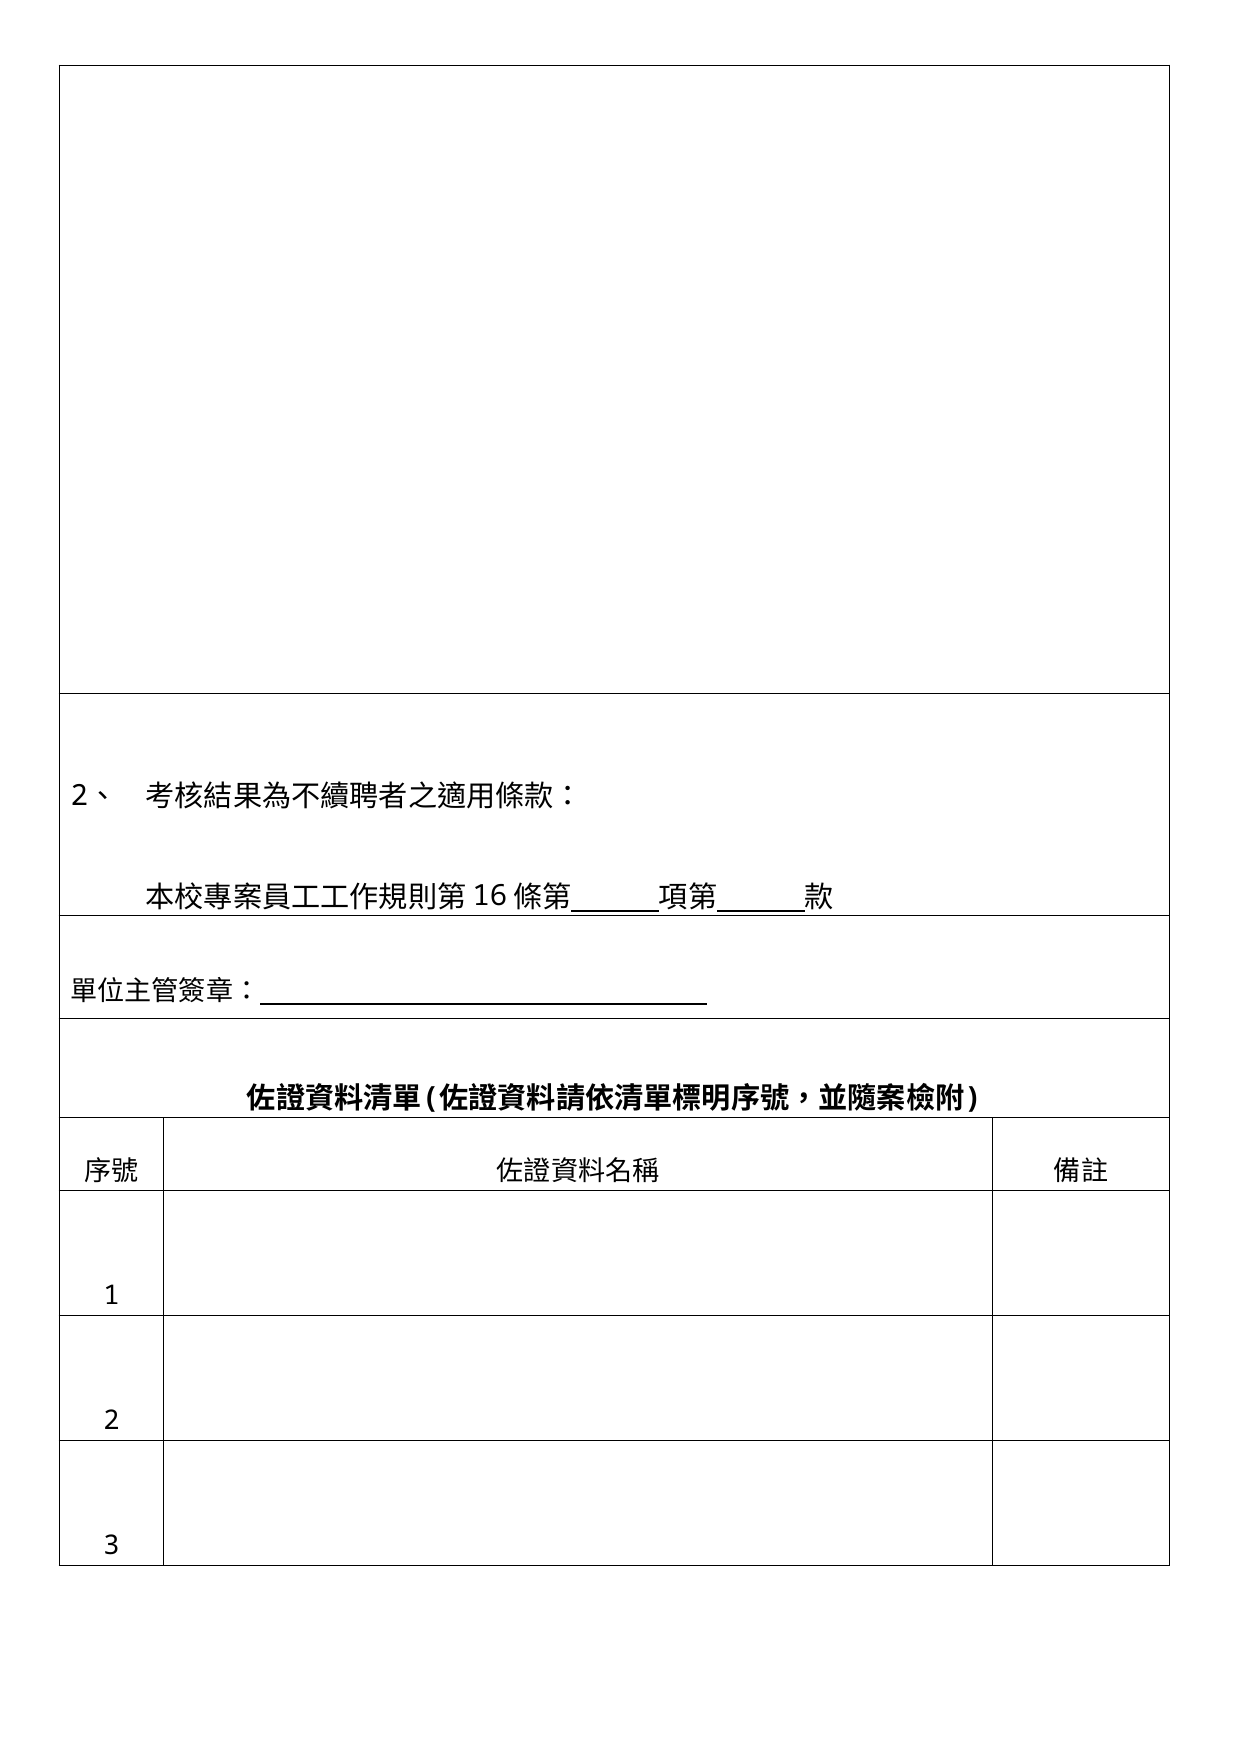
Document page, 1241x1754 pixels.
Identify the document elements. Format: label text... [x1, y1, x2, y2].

table_cell 佐證資料清單(佐證資料請依清單標明序號，並隨案檢附) [60, 1019, 1169, 1117]
table_cell 單位主管簽章： [60, 916, 1169, 1018]
table_cell [993, 1191, 1169, 1314]
table_cell 佐證資料名稱 [164, 1118, 992, 1189]
table_cell [164, 1441, 992, 1564]
table_cell [993, 1316, 1169, 1439]
table_cell [993, 1441, 1169, 1564]
table_cell 序號 [60, 1118, 163, 1189]
table_cell [60, 66, 1169, 693]
table_cell 3 [60, 1441, 163, 1564]
table_cell 2 [60, 1316, 163, 1439]
table_cell [164, 1191, 992, 1314]
table_cell 1 [60, 1191, 163, 1314]
table_cell [164, 1316, 992, 1439]
table_cell 備註 [993, 1118, 1169, 1189]
table_cell 考核結果為不續聘者之適用條款： 本校專案員工工作規則第16條第 項第 款 [60, 694, 1169, 915]
